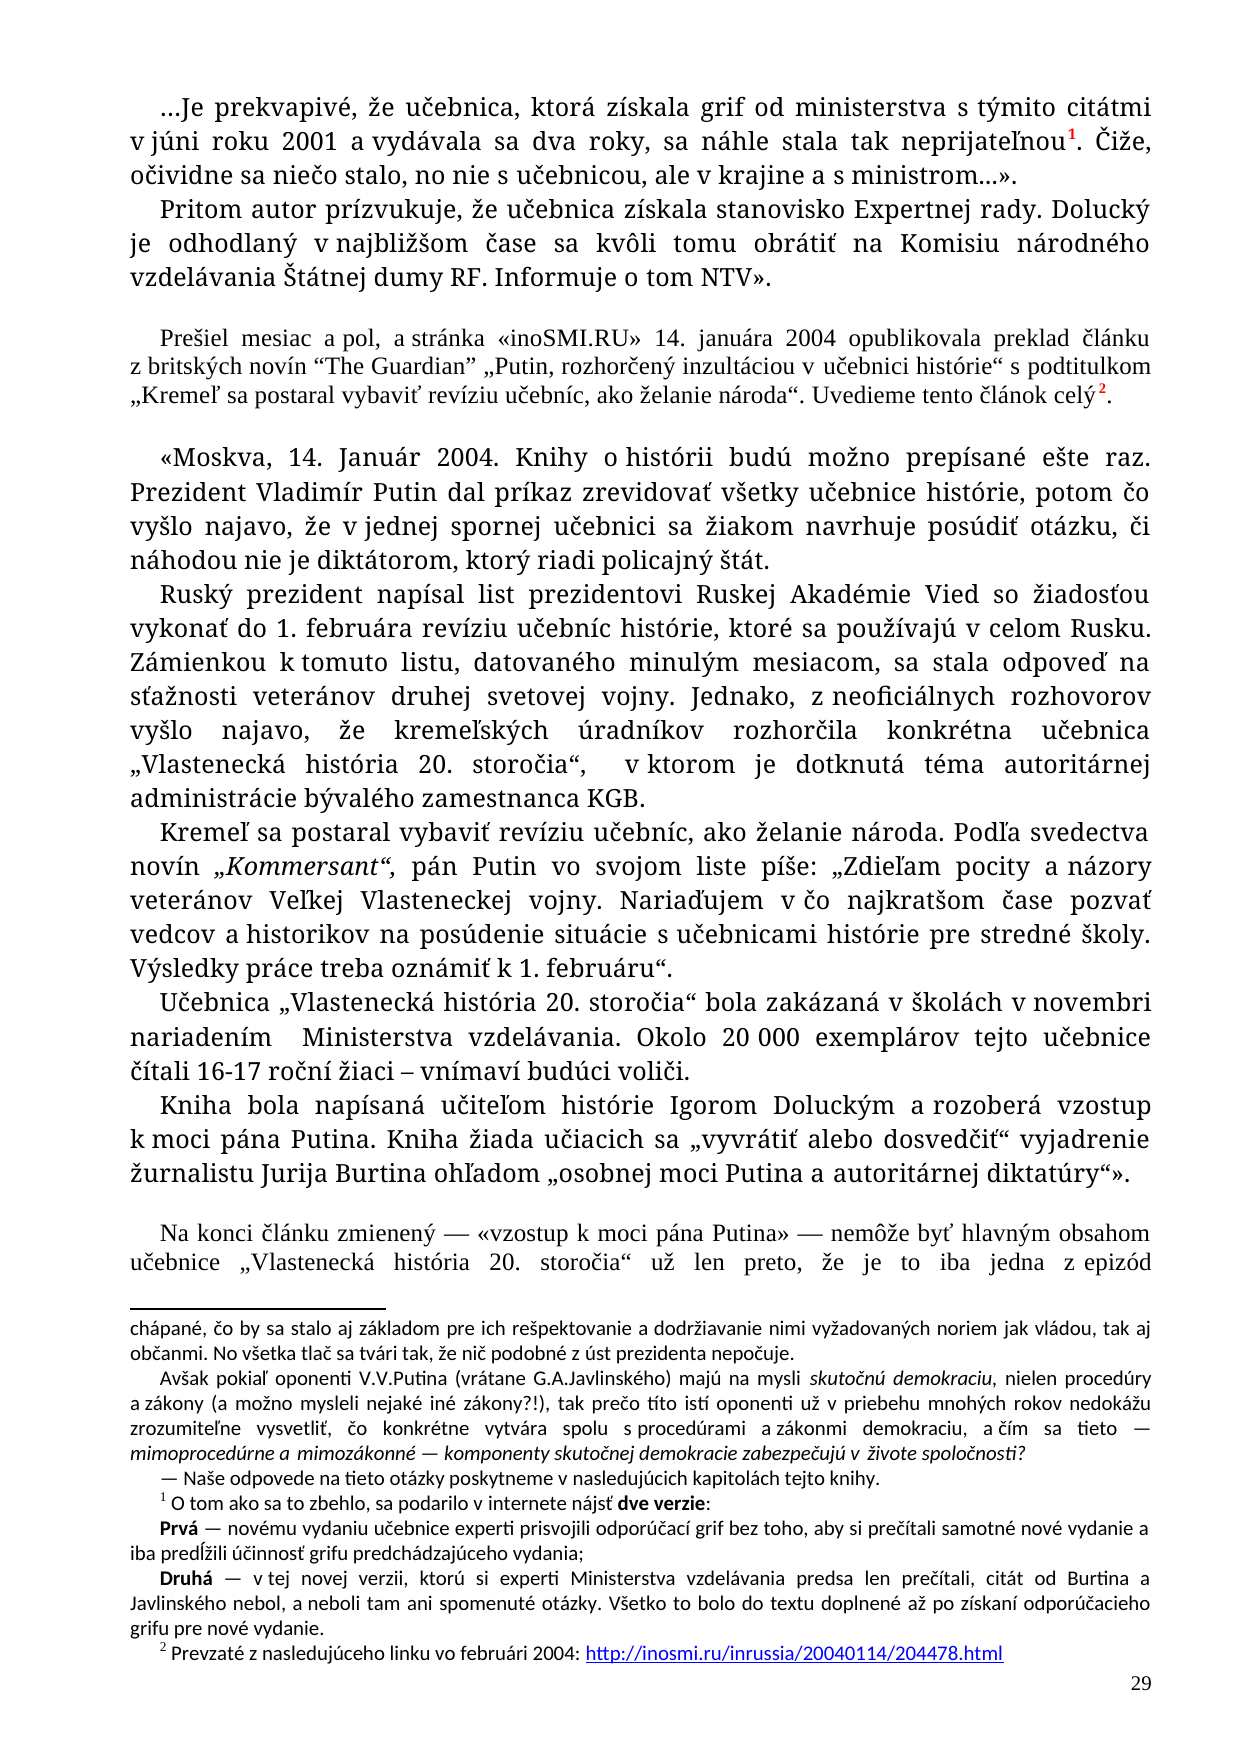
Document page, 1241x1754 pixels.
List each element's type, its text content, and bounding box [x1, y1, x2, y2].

text Prevzaté z nasledujúceho linku vo februári 2004: http://inosmi.ru/inrussia/20040114/204478.html [130, 1640, 1152, 1665]
text chápané, čo by sa stalo aj základom pre ich rešpektovanie a dodržiavanie nimi vyžadovaných noriem jak vládou, tak aj občanmi. No všetka tlač sa tvári tak, že nič podobné z úst prezidenta nepočuje. [130, 1315, 1152, 1365]
text O tom ako sa to zbehlo, sa podarilo v internete nájsť dve verzie: [130, 1490, 1152, 1515]
text Na konci článku zmienený — «vzostup k moci pána Putina» — nemôže byť hlavným obsahom učebnice „Vlastenecká história 20. storočia“ už len preto, že je to iba jedna z epizód [130, 1218, 1152, 1276]
text Ruský prezident napísal list prezidentovi Ruskej Akadémie Vied so žiadosťou vykonať do 1. februára revíziu učebníc histórie, ktoré sa používajú v celom Rusku. Zámienkou k tomuto listu, datovaného minulým mesiacom, sa stala odpoveď na sťažnosti veteránov druhej svetovej vojny. Jednako, z neoficiálnych rozhovorov vyšlo najavo, že kremeľských úradníkov rozhorčila konkrétna učebnica „Vlastenecká história 20. storočia“, v ktorom je dotknutá téma autoritárnej administrácie bývalého zamestnanca KGB. [130, 576, 1152, 815]
text Kniha bola napísaná učiteľom histórie Igorom Doluckým a rozoberá vzostup k moci pána Putina. Kniha žiada učiacich sa „vyvrátiť alebo dosvedčiť“ vyjadrenie žurnalistu Jurija Burtina ohľadom „osobnej moci Putina a autoritárnej diktatúry“». [130, 1087, 1152, 1189]
text — Naše odpovede na tieto otázky poskytneme v nasledujúcich kapitolách tejto knihy. [130, 1465, 1152, 1490]
text Druhá — v tej novej verzii, ktorú si experti Ministerstva vzdelávania predsa len prečítali, citát od Burtina a Javlinského nebol, a neboli tam ani spomenuté otázky. Všetko to bolo do textu doplnené až po získaní odporúčacieho grifu pre nové vydanie. [130, 1565, 1152, 1640]
text Prešiel mesiac a pol, a stránka «inoSMI.RU» 14. januára 2004 opublikovala preklad článku z britských novín “The Guardian” „Putin, rozhorčený inzultáciou v učebnici histórie“ s podtitulkom „Kremeľ sa postaral vybaviť revíziu učebníc, ako želanie národa“. Uvedieme tento článok celý. [130, 323, 1152, 409]
text «Moskva, 14. Január 2004. Knihy o histórii budú možno prepísané ešte raz. Prezident Vladimír Putin dal príkaz zrevidovať všetky učebnice histórie, potom čo vyšlo najavo, že v jednej spornej učebnici sa žiakom navrhuje posúdiť otázku, či náhodou nie je diktátorom, ktorý riadi policajný štát. [130, 440, 1152, 576]
text Učebnica „Vlastenecká história 20. storočia“ bola zakázaná v školách v novembri nariadením Ministerstva vzdelávania. Okolo 20 000 exemplárov tejto učebnice čítali 16-17 roční žiaci – vnímaví budúci voliči. [130, 985, 1152, 1087]
text Pritom autor prízvukuje, že učebnica získala stanovisko Expertnej rady. Dolucký je odhodlaný v najbližšom čase sa kvôli tomu obrátiť na Komisiu národného vzdelávania Štátnej dumy RF. Informuje o tom NTV». [130, 192, 1152, 294]
text Prvá — novému vydaniu učebnice experti prisvojili odporúčací grif bez toho, aby si prečítali samotné nové vydanie a iba predĺžili účinnosť grifu predchádzajúceho vydania; [130, 1515, 1152, 1565]
text …Je prekvapivé, že učebnica, ktorá získala grif od ministerstva s týmito citátmi v júni roku 2001 a vydávala sa dva roky, sa náhle stala tak neprijateľnou. Čiže, očividne sa niečo stalo, no nie s učebnicou, ale v krajine a s ministrom...». [130, 89, 1152, 192]
text Avšak pokiaľ oponenti V.V.Putina (vrátane G.A.Javlinského) majú na mysli skutočnú demokraciu, nielen procedúry a zákony (a možno mysleli nejaké iné zákony?!), tak prečo títo istí oponenti už v priebehu mnohých rokov nedokážu zrozumiteľne vysvetliť, čo konkrétne vytvára spolu s procedúrami a zákonmi demokraciu, a čím sa tieto — mimoprocedúrne a mimozákonné — komponenty skutočnej demokracie zabezpečujú v živote spoločnosti? [130, 1365, 1152, 1465]
text Kremeľ sa postaral vybaviť revíziu učebníc, ako želanie národa. Podľa svedectva novín „Kommersant“, pán Putin vo svojom liste píše: „Zdieľam pocity a názory veteránov Veľkej Vlasteneckej vojny. Nariaďujem v čo najkratšom čase pozvať vedcov a historikov na posúdenie situácie s učebnicami histórie pre stredné školy. Výsledky práce treba oznámiť k 1. februáru“. [130, 815, 1152, 985]
